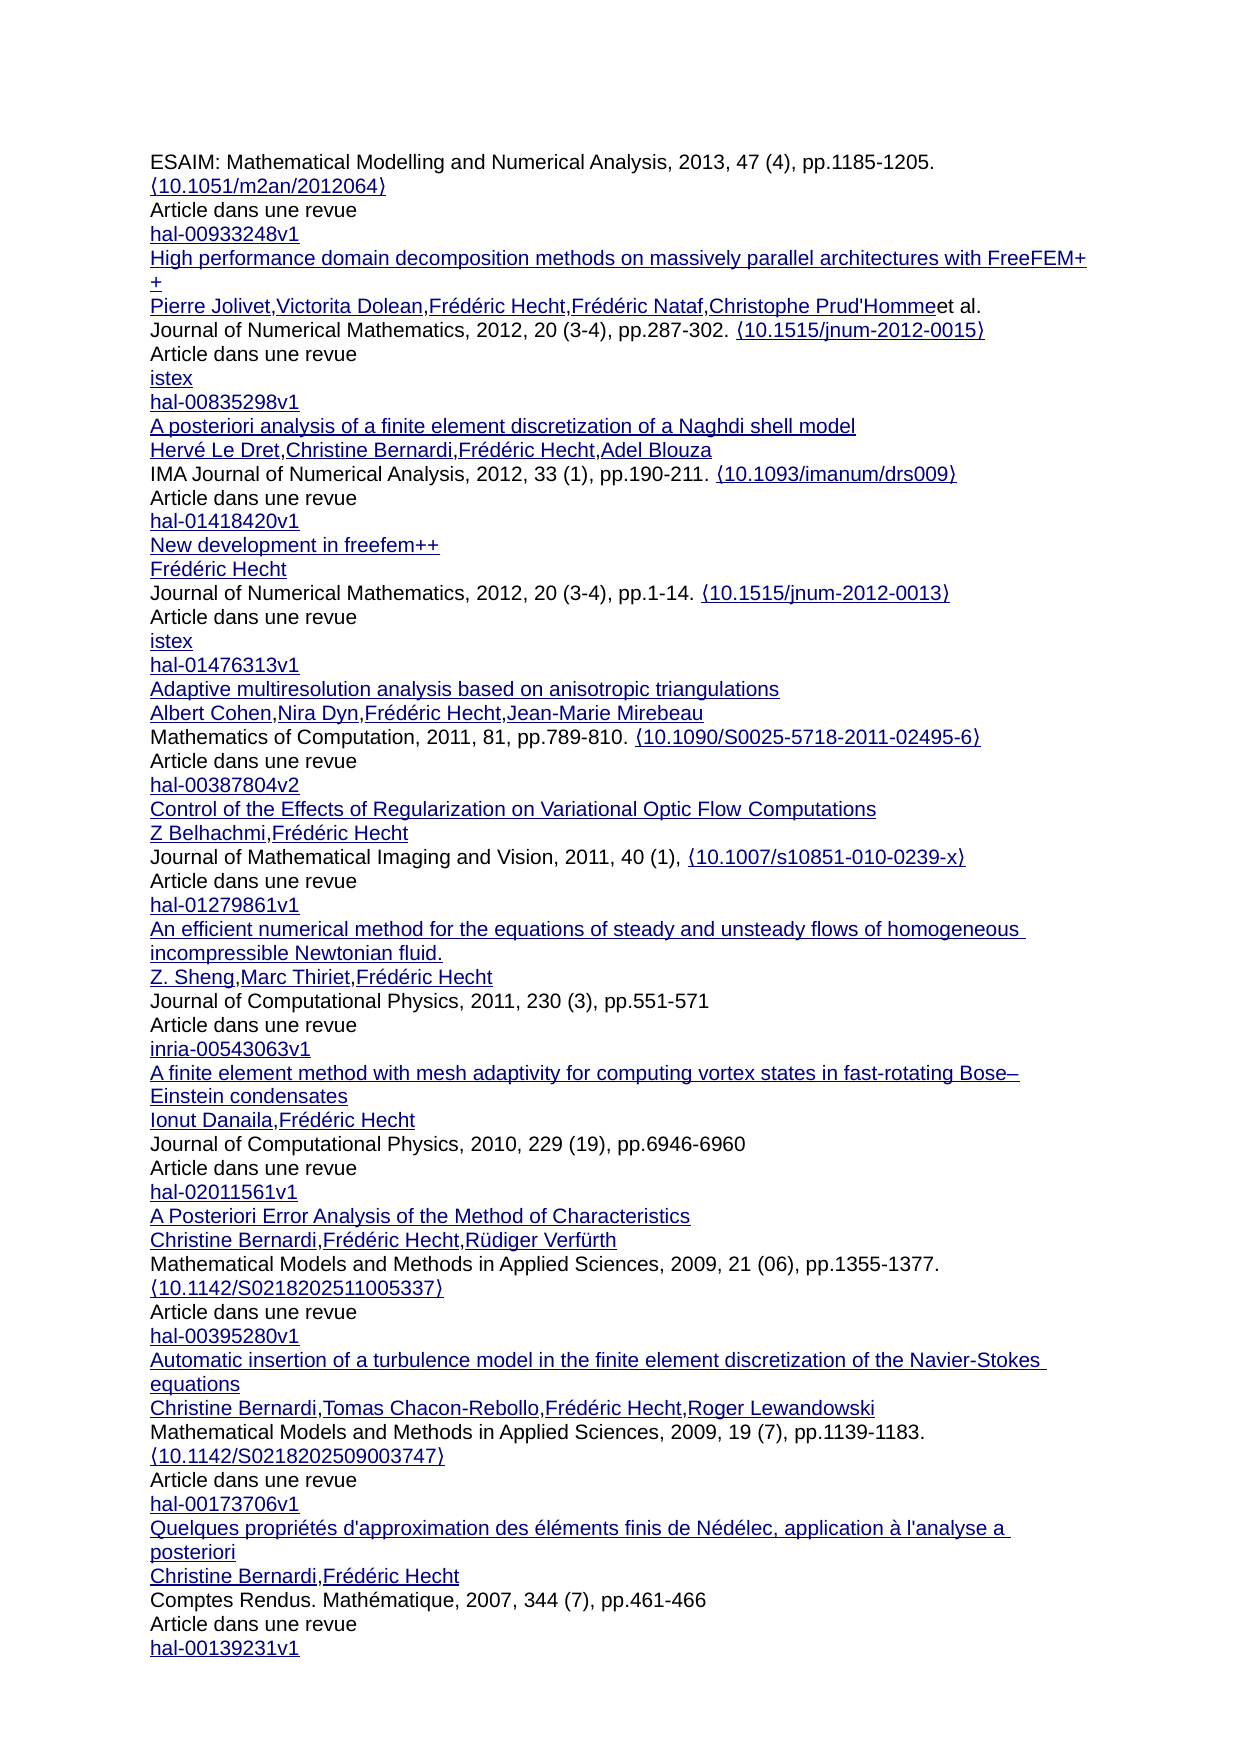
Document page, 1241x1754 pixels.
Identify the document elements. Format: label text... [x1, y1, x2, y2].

table_cell Control of the Effects of Regularization on Variational Optic Flow Computations Z Belhachmi,Frédéric Hecht Journal of Mathematical Imaging and Vision, 2011, 40 (1), ⟨10.1007/s10851-010-0239-x⟩ Article dans une revue hal-01279861v1 [150, 797, 1090, 917]
table_cell Adaptive multiresolution analysis based on anisotropic triangulations Albert Cohen,Nira Dyn,Frédéric Hecht,Jean-Marie Mirebeau Mathematics of Computation, 2011, 81, pp.789-810. ⟨10.1090/S0025-5718-2011-02495-6⟩ Article dans une revue hal-00387804v2 [150, 677, 1090, 797]
table_cell A finite element method with mesh adaptivity for computing vortex states in fast-rotating Bose–Einstein condensates Ionut Danaila,Frédéric Hecht Journal of Computational Physics, 2010, 229 (19), pp.6946-6960 Article dans une revue hal-02011561v1 [150, 1060, 1090, 1204]
table_cell A posteriori analysis of a finite element discretization of a Naghdi shell model Hervé Le Dret,Christine Bernardi,Frédéric Hecht,Adel Blouza IMA Journal of Numerical Analysis, 2012, 33 (1), pp.190-211. ⟨10.1093/imanum/drs009⟩ Article dans une revue hal-01418420v1 [150, 414, 1090, 533]
table_cell High performance domain decomposition methods on massively parallel architectures with FreeFEM++ Pierre Jolivet,Victorita Dolean,Frédéric Hecht,Frédéric Nataf,Christophe Prud'Hommeet al. Journal of Numerical Mathematics, 2012, 20 (3-4), pp.287-302. ⟨10.1515/jnum-2012-0015⟩ Article dans une revue istex hal-00835298v1 [150, 246, 1090, 413]
table_cell A Posteriori Error Analysis of the Method of Characteristics Christine Bernardi,Frédéric Hecht,Rüdiger Verfürth Mathematical Models and Methods in Applied Sciences, 2009, 21 (06), pp.1355-1377. ⟨10.1142/S0218202511005337⟩ Article dans une revue hal-00395280v1 [150, 1204, 1090, 1348]
table_cell Quelques propriétés d'approximation des éléments finis de Nédélec, application à l'analyse a posteriori Christine Bernardi,Frédéric Hecht Comptes Rendus. Mathématique, 2007, 344 (7), pp.461-466 Article dans une revue hal-00139231v1 [150, 1516, 1090, 1659]
table_cell Automatic insertion of a turbulence model in the finite element discretization of the Navier-Stokes equations Christine Bernardi,Tomas Chacon-Rebollo,Frédéric Hecht,Roger Lewandowski Mathematical Models and Methods in Applied Sciences, 2009, 19 (7), pp.1139-1183. ⟨10.1142/S0218202509003747⟩ Article dans une revue hal-00173706v1 [150, 1348, 1090, 1516]
table_cell ESAIM: Mathematical Modelling and Numerical Analysis, 2013, 47 (4), pp.1185-1205. ⟨10.1051/m2an/2012064⟩ Article dans une revue hal-00933248v1 [150, 150, 1090, 246]
table_cell New development in freefem++ Frédéric Hecht Journal of Numerical Mathematics, 2012, 20 (3-4), pp.1-14. ⟨10.1515/jnum-2012-0013⟩ Article dans une revue istex hal-01476313v1 [150, 533, 1090, 677]
table_cell An efficient numerical method for the equations of steady and unsteady flows of homogeneous incompressible Newtonian fluid. Z. Sheng,Marc Thiriet,Frédéric Hecht Journal of Computational Physics, 2011, 230 (3), pp.551-571 Article dans une revue inria-00543063v1 [150, 917, 1090, 1060]
